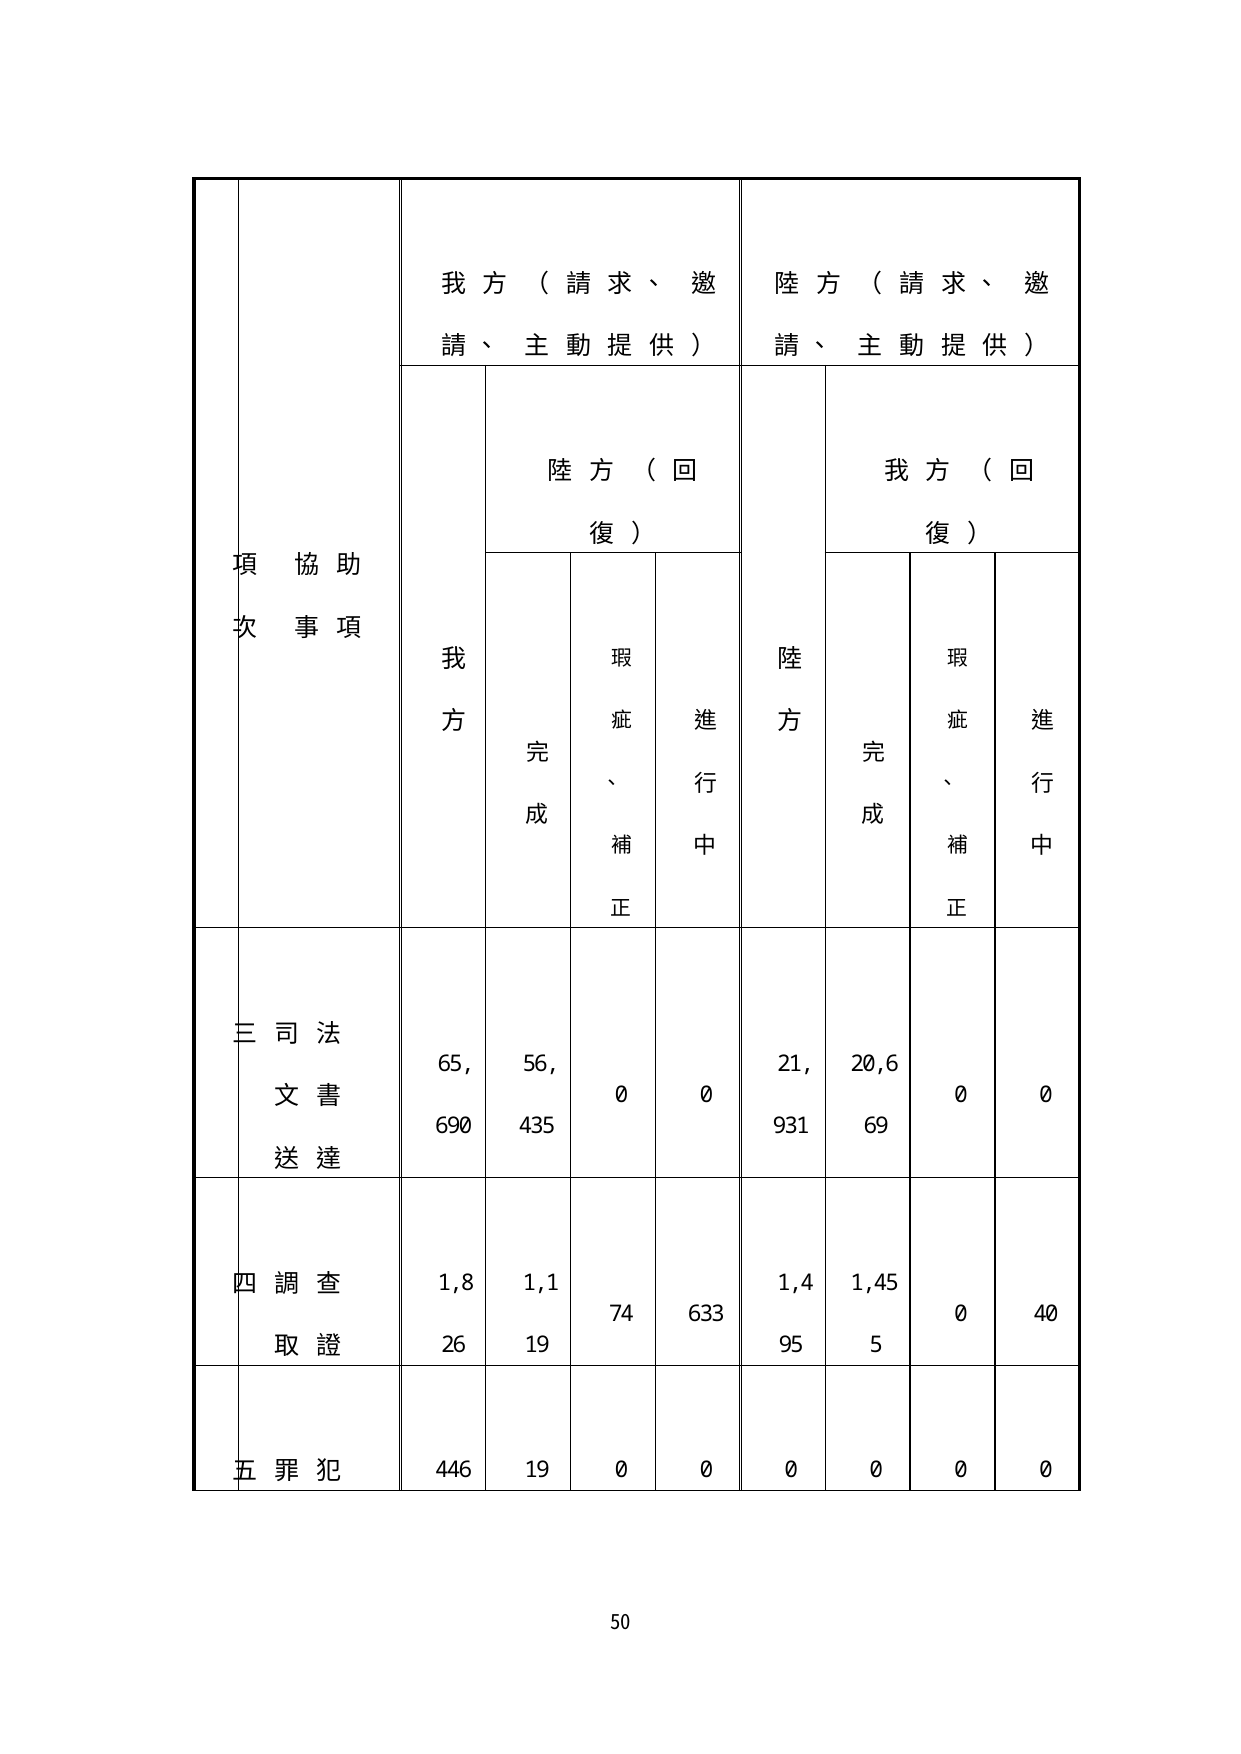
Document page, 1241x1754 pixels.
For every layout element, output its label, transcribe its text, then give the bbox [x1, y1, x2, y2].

table_cell 0 [571, 1366, 655, 1490]
table_cell 三 [196, 928, 238, 1177]
table_cell 0 [656, 928, 739, 1177]
table_cell 1,826 [402, 1178, 485, 1365]
table_cell 0 [826, 1366, 909, 1490]
table_cell 0 [911, 1366, 994, 1490]
table_cell 633 [656, 1178, 739, 1365]
table_cell 1,455 [826, 1178, 909, 1365]
table_cell 完成 [486, 553, 570, 927]
table_header 我方（請求、邀請、主動提供） [402, 180, 739, 365]
table_cell 0 [911, 1178, 994, 1365]
table_cell 我方（回復） [826, 366, 1078, 552]
table_cell 20,669 [826, 928, 909, 1177]
table_cell 司法文書送達 [239, 928, 399, 1177]
table_cell 調查取證 [239, 1178, 399, 1365]
table_header 陸方（請求、邀請、主動提供） [742, 180, 1078, 365]
table_cell 0 [742, 1366, 825, 1490]
table_cell 我方 [402, 366, 485, 927]
table_cell 0 [656, 1366, 739, 1490]
table_cell 56,435 [486, 928, 570, 1177]
table_cell 瑕疵、補正 [571, 553, 655, 927]
table_cell 1,495 [742, 1178, 825, 1365]
table_cell 74 [571, 1178, 655, 1365]
table_header 協助事項 [239, 180, 399, 927]
table_cell 21,931 [742, 928, 825, 1177]
table_cell 19 [486, 1366, 570, 1490]
table_cell 0 [996, 1366, 1078, 1490]
table_cell 進行中 [996, 553, 1078, 927]
table_cell 四 [196, 1178, 238, 1365]
table_cell 瑕疵、補正 [911, 553, 994, 927]
table_cell 65,690 [402, 928, 485, 1177]
table_cell 五 [196, 1366, 238, 1490]
table_cell 0 [911, 928, 994, 1177]
table_cell 40 [996, 1178, 1078, 1365]
table_cell 進行中 [656, 553, 739, 927]
table_cell 陸方 [742, 366, 825, 927]
table_cell 完成 [826, 553, 909, 927]
table_cell 陸方（回復） [486, 366, 739, 552]
table_cell 0 [996, 928, 1078, 1177]
table_header 項次 [196, 180, 238, 927]
table_cell 罪犯接返 [239, 1366, 399, 1490]
table_cell 1,119 [486, 1178, 570, 1365]
table_cell 0 [571, 928, 655, 1177]
table_cell 446 [402, 1366, 485, 1490]
